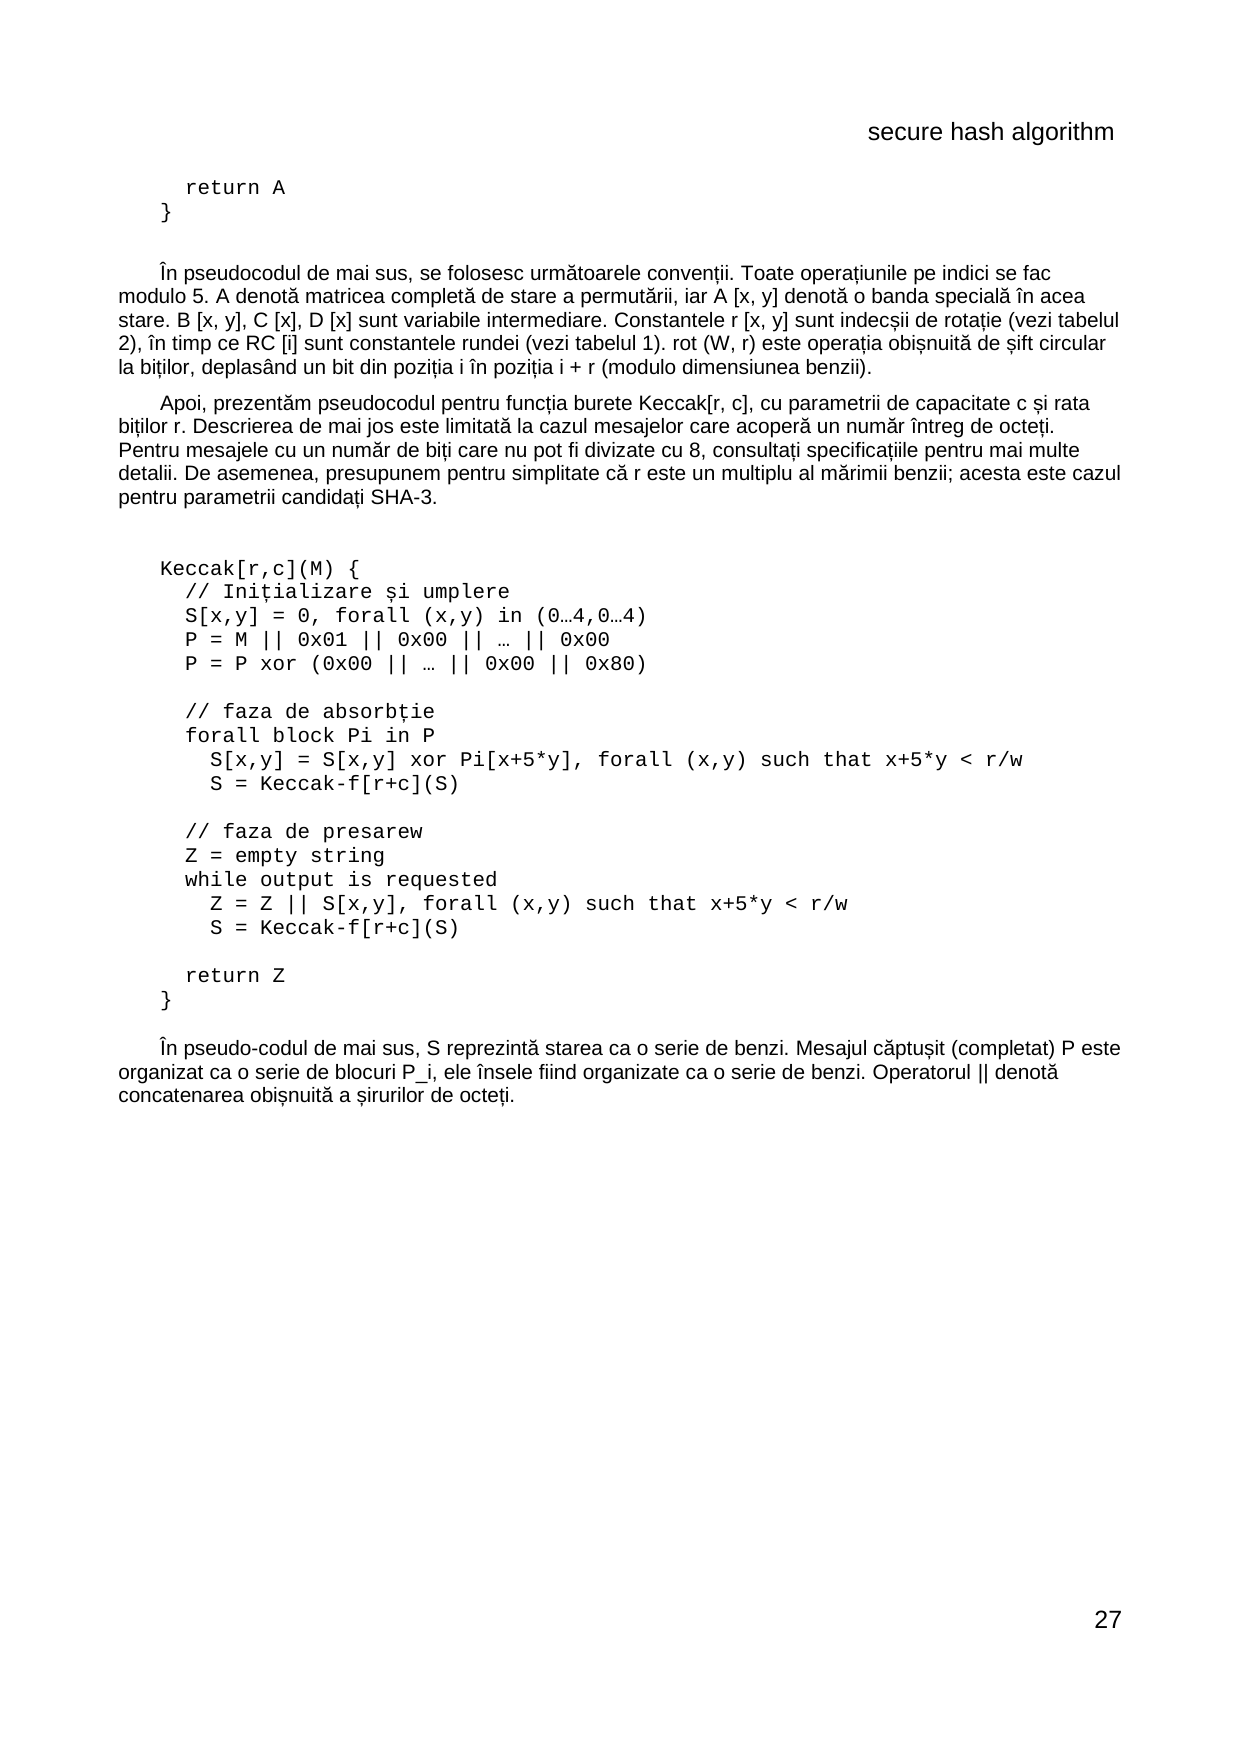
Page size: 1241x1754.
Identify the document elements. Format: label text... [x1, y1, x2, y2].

text Z = Z || S[x,y], forall (x,y) such that x+5*y < r/w [118, 893, 1116, 917]
text S = Keccak-f[r+c](S) [118, 917, 1116, 941]
text while output is requested [118, 869, 1116, 893]
text return Z [118, 965, 1116, 989]
text } [118, 201, 1116, 225]
text // faza de presarew [118, 821, 1116, 845]
text // faza de absorbție [118, 701, 1116, 725]
text return A [118, 177, 1116, 201]
text P = P xor (0x00 || … || 0x00 || 0x80) [118, 653, 1116, 677]
text } [118, 989, 1116, 1013]
text forall block Pi in P [118, 725, 1116, 749]
text S[x,y] = S[x,y] xor Pi[x+5*y], forall (x,y) such that x+5*y < r/w [118, 749, 1116, 773]
text P = M || 0x01 || 0x00 || … || 0x00 [118, 629, 1116, 653]
text S[x,y] = 0, forall (x,y) in (0…4,0…4) [118, 605, 1116, 629]
text Z = empty string [118, 845, 1116, 869]
text Keccak[r,c](M) { [118, 557, 1116, 581]
text În pseudocodul de mai sus, se folosesc următoarele convenții. Toate operațiunile pe indici se fac modulo 5. A denotă matricea completă de stare a permutării, iar A [x, y] denotă o banda specială în acea stare. B [x, y], C [x], D [x] sunt variabile intermediare. Constantele r [x, y] sunt indecșii de rotație (vezi tabelul 2), în timp ce RC [i] sunt constantele rundei (vezi tabelul 1). rot (W, r) este operația obișnuită de șift circular la biților, deplasând un bit din poziția i în poziția i + r (modulo dimensiunea benzii). [118, 261, 1122, 379]
text S = Keccak-f[r+c](S) [118, 773, 1116, 797]
text // Inițializare și umplere [118, 581, 1116, 605]
text Apoi, prezentăm pseudocodul pentru funcția burete Keccak[r, c], cu parametrii de capacitate c și rata biților r. Descrierea de mai jos este limitată la cazul mesajelor care acoperă un număr întreg de octeți. Pentru mesajele cu un număr de biți care nu pot fi divizate cu 8, consultați specificațiile pentru mai multe detalii. De asemenea, presupunem pentru simplitate că r este un multiplu al mărimii benzii; acesta este cazul pentru parametrii candidați SHA-3. [118, 391, 1122, 509]
text În pseudo-codul de mai sus, S reprezintă starea ca o serie de benzi. Mesajul căptușit (completat) P este organizat ca o serie de blocuri P_i, ele însele fiind organizate ca o serie de benzi. Operatorul || denotă concatenarea obișnuită a șirurilor de octeți. [118, 1037, 1122, 1107]
